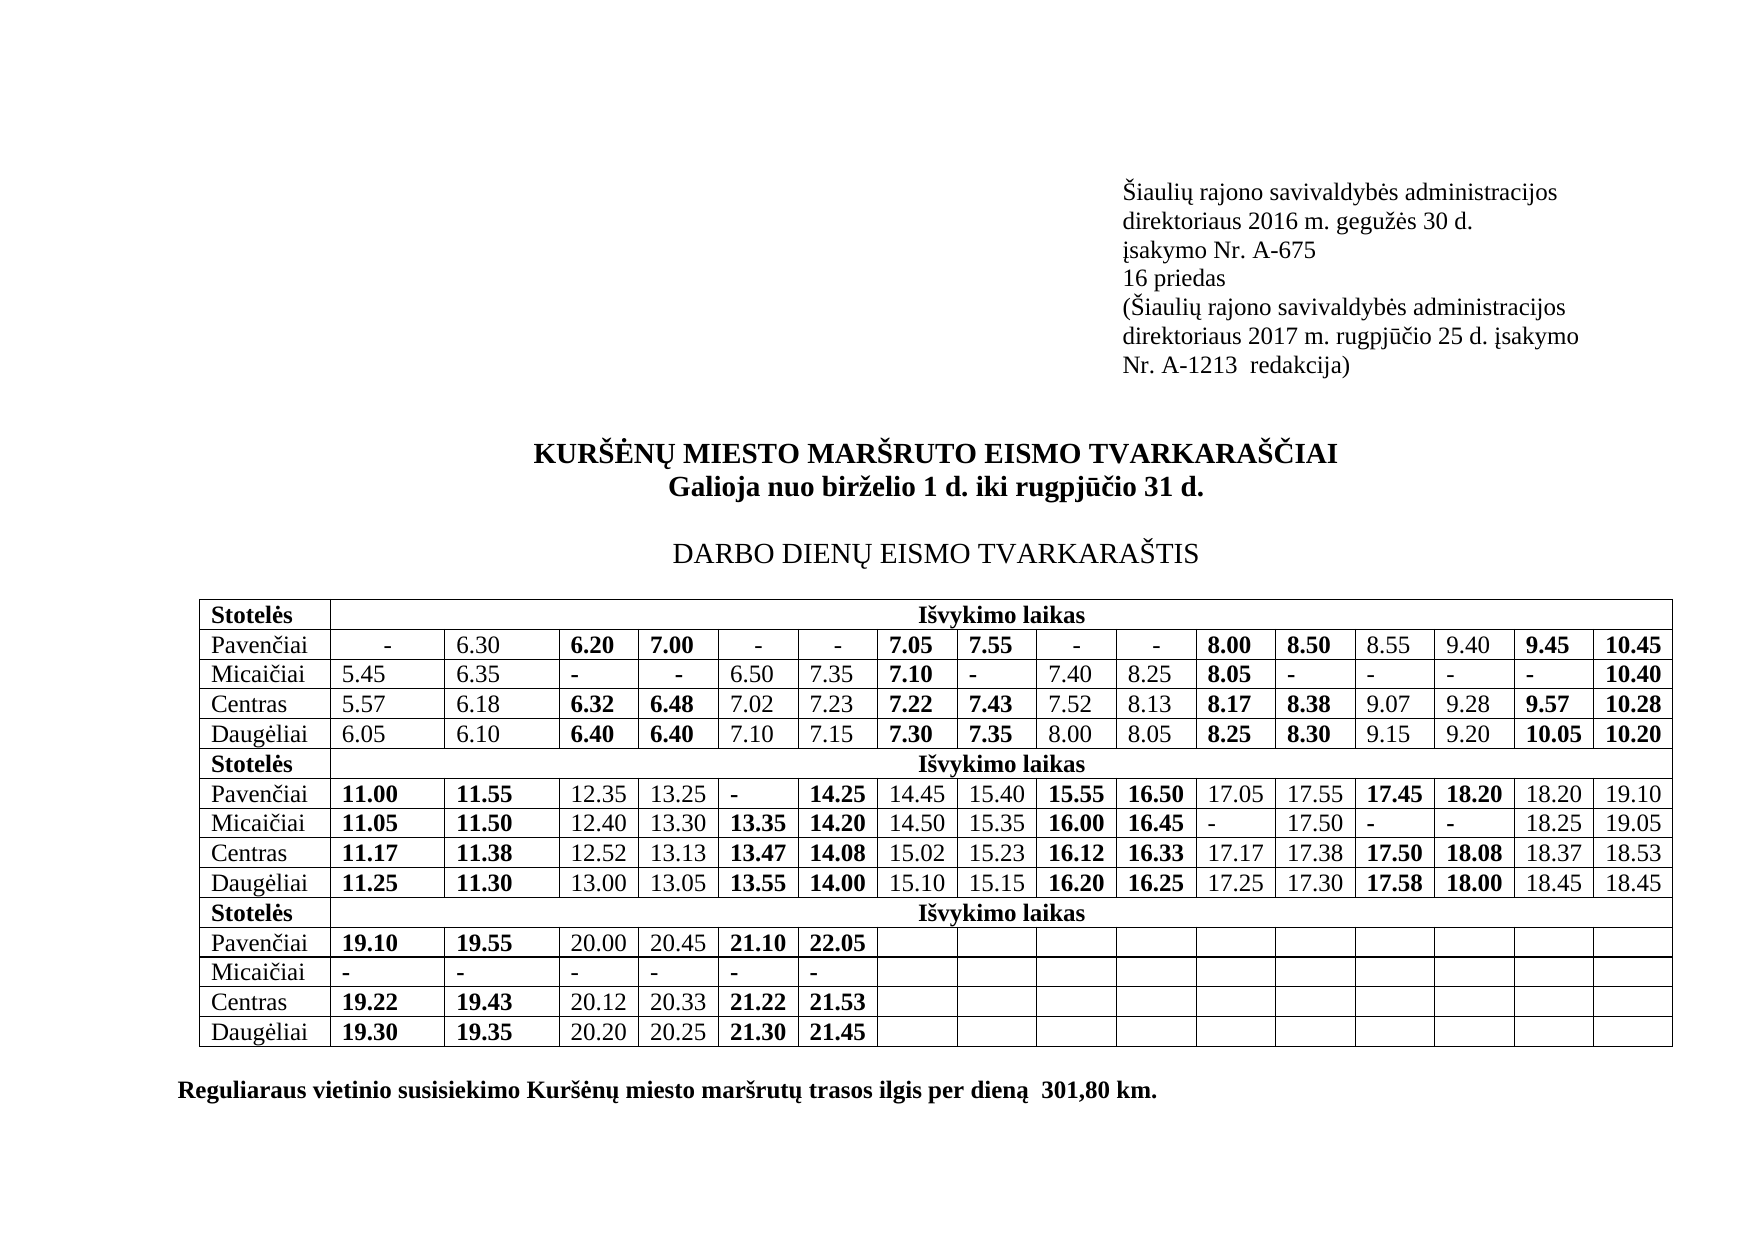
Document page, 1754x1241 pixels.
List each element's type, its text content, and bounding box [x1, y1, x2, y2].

table_cell [1276, 987, 1355, 1016]
table_cell 11.50 [445, 809, 559, 837]
table_cell - [1356, 809, 1434, 837]
table_cell Daugėliai [200, 868, 330, 897]
table_cell 16.00 [1037, 809, 1116, 837]
table_cell [1356, 1017, 1434, 1046]
table_cell - [1197, 809, 1275, 837]
table_cell - [1276, 660, 1355, 688]
table_cell 7.35 [958, 719, 1036, 748]
table_cell 8.38 [1276, 689, 1355, 718]
table_cell 18.53 [1594, 838, 1672, 867]
table_cell 7.15 [799, 719, 877, 748]
table_cell Pavenčiai [200, 779, 330, 807]
table_cell 12.35 [560, 779, 638, 807]
table_cell 16.20 [1037, 868, 1116, 897]
table_cell 17.45 [1356, 779, 1434, 807]
table_cell 5.57 [331, 689, 444, 718]
table_cell 15.55 [1037, 779, 1116, 807]
table_cell [1515, 928, 1593, 956]
table_cell 14.00 [799, 868, 877, 897]
text KURŠĖNŲ MIESTO MARŠRUTO EISMO TVARKARAŠČIAI [177, 436, 1695, 469]
table_cell 8.00 [1197, 630, 1275, 658]
table_cell 9.20 [1435, 719, 1514, 748]
table_cell - [799, 630, 877, 658]
text įsakymo Nr. A-675 [1122, 235, 1695, 263]
table_cell 16.50 [1117, 779, 1196, 807]
table_cell 9.45 [1515, 630, 1593, 658]
table_cell 7.40 [1037, 660, 1116, 688]
table_cell - [1117, 630, 1196, 658]
table_cell 11.25 [331, 868, 444, 897]
table_cell 19.05 [1594, 809, 1672, 837]
table_cell 15.10 [878, 868, 957, 897]
table_cell 9.57 [1515, 689, 1593, 718]
table_cell Micaičiai [200, 809, 330, 837]
table_cell 11.00 [331, 779, 444, 807]
table_cell 7.43 [958, 689, 1036, 718]
table_cell Micaičiai [200, 660, 330, 688]
table_header Stotelės [200, 600, 330, 629]
table_cell 10.28 [1594, 689, 1672, 718]
table_cell [878, 928, 957, 956]
table_cell 19.43 [445, 987, 559, 1016]
table_cell 8.05 [1197, 660, 1275, 688]
table_cell - [331, 958, 444, 986]
table_cell Išvykimo laikas [331, 749, 1672, 778]
table_cell [1117, 1017, 1196, 1046]
table_cell 8.30 [1276, 719, 1355, 748]
table_cell - [958, 660, 1036, 688]
table_cell 11.05 [331, 809, 444, 837]
table_cell 17.38 [1276, 838, 1355, 867]
table_cell - [1515, 660, 1593, 688]
table_cell 11.55 [445, 779, 559, 807]
table_cell 20.25 [639, 1017, 718, 1046]
table_cell [1515, 1017, 1593, 1046]
table_cell 17.50 [1276, 809, 1355, 837]
table_cell 7.35 [799, 660, 877, 688]
table_cell 6.32 [560, 689, 638, 718]
table_cell 14.08 [799, 838, 877, 867]
table_cell 18.45 [1515, 868, 1593, 897]
text (Šiaulių rajono savivaldybės administracijos [1122, 292, 1695, 321]
table_cell 17.50 [1356, 838, 1434, 867]
table_cell 13.55 [719, 868, 798, 897]
table_cell 13.47 [719, 838, 798, 867]
table_cell 18.25 [1515, 809, 1593, 837]
table_cell [1594, 1017, 1672, 1046]
table_cell 21.45 [799, 1017, 877, 1046]
table_cell 20.45 [639, 928, 718, 956]
table_cell [1356, 987, 1434, 1016]
table_cell 9.28 [1435, 689, 1514, 718]
table_cell [958, 928, 1036, 956]
table_cell 11.17 [331, 838, 444, 867]
table_cell 7.55 [958, 630, 1036, 658]
table_cell 20.20 [560, 1017, 638, 1046]
table_cell 17.30 [1276, 868, 1355, 897]
table_cell [1117, 958, 1196, 986]
table_cell - [560, 958, 638, 986]
table_cell 14.25 [799, 779, 877, 807]
table_cell 11.38 [445, 838, 559, 867]
table_cell [958, 958, 1036, 986]
table_cell 6.48 [639, 689, 718, 718]
table_cell 18.45 [1594, 868, 1672, 897]
table_cell [1356, 928, 1434, 956]
table_cell [1037, 958, 1116, 986]
table_cell 7.23 [799, 689, 877, 718]
table_cell 6.18 [445, 689, 559, 718]
table_cell 16.33 [1117, 838, 1196, 867]
table_cell [1197, 987, 1275, 1016]
table_cell 6.40 [560, 719, 638, 748]
table_cell 13.05 [639, 868, 718, 897]
table_cell 15.35 [958, 809, 1036, 837]
table_cell 7.22 [878, 689, 957, 718]
table_cell [1037, 1017, 1116, 1046]
table_cell 6.50 [719, 660, 798, 688]
table_cell [1594, 928, 1672, 956]
table_cell 7.52 [1037, 689, 1116, 718]
table_cell [958, 987, 1036, 1016]
table_cell 15.15 [958, 868, 1036, 897]
text direktoriaus 2017 m. rugpjūčio 25 d. įsakymo [1122, 321, 1695, 350]
table_cell [1435, 987, 1514, 1016]
table_cell 12.40 [560, 809, 638, 837]
table_cell - [639, 660, 718, 688]
table_cell Centras [200, 987, 330, 1016]
table_cell [1276, 958, 1355, 986]
table_cell - [719, 958, 798, 986]
table_cell 18.00 [1435, 868, 1514, 897]
table_cell 7.30 [878, 719, 957, 748]
table_cell 21.22 [719, 987, 798, 1016]
table_cell - [639, 958, 718, 986]
table_cell 13.30 [639, 809, 718, 837]
table_cell 21.53 [799, 987, 877, 1016]
table_cell 20.33 [639, 987, 718, 1016]
table_cell Micaičiai [200, 958, 330, 986]
table_cell 8.17 [1197, 689, 1275, 718]
table_cell 21.30 [719, 1017, 798, 1046]
table_cell 10.20 [1594, 719, 1672, 748]
table_cell 9.40 [1435, 630, 1514, 658]
table_cell 14.50 [878, 809, 957, 837]
table_cell 10.05 [1515, 719, 1593, 748]
table_cell 19.10 [1594, 779, 1672, 807]
table_cell [1515, 987, 1593, 1016]
table_cell [1276, 928, 1355, 956]
table_cell - [1037, 630, 1116, 658]
table_cell 18.08 [1435, 838, 1514, 867]
table_cell Pavenčiai [200, 928, 330, 956]
table_cell 15.23 [958, 838, 1036, 867]
table_cell [1276, 1017, 1355, 1046]
table_cell 8.50 [1276, 630, 1355, 658]
table_cell 16.45 [1117, 809, 1196, 837]
table_cell 7.05 [878, 630, 957, 658]
table_cell - [445, 958, 559, 986]
table_cell 17.17 [1197, 838, 1275, 867]
table_cell 17.25 [1197, 868, 1275, 897]
table_cell 17.58 [1356, 868, 1434, 897]
table_cell 19.35 [445, 1017, 559, 1046]
table_cell 21.10 [719, 928, 798, 956]
table_cell 15.40 [958, 779, 1036, 807]
table_cell 6.40 [639, 719, 718, 748]
table_cell [878, 987, 957, 1016]
table_cell - [719, 779, 798, 807]
table_cell 19.10 [331, 928, 444, 956]
table_cell 22.05 [799, 928, 877, 956]
table_cell [1594, 958, 1672, 986]
table_cell 8.05 [1117, 719, 1196, 748]
table_cell - [1435, 809, 1514, 837]
table_cell 16.12 [1037, 838, 1116, 867]
table_header Išvykimo laikas [331, 600, 1672, 629]
table_cell Stotelės [200, 749, 330, 778]
table_cell 8.25 [1197, 719, 1275, 748]
table_cell 5.45 [331, 660, 444, 688]
table_cell 6.35 [445, 660, 559, 688]
table_cell 6.20 [560, 630, 638, 658]
table_cell 8.55 [1356, 630, 1434, 658]
table_cell Daugėliai [200, 719, 330, 748]
table_cell - [1435, 660, 1514, 688]
table_cell 8.25 [1117, 660, 1196, 688]
text Reguliaraus vietinio susisiekimo Kuršėnų miesto maršrutų trasos ilgis per dieną 301,80 km. [177, 1076, 1695, 1104]
table_cell 12.52 [560, 838, 638, 867]
table_cell [878, 1017, 957, 1046]
table_cell 18.20 [1435, 779, 1514, 807]
table_cell 14.45 [878, 779, 957, 807]
table_cell 13.00 [560, 868, 638, 897]
table_cell [1197, 928, 1275, 956]
table_cell [1117, 987, 1196, 1016]
table_cell 7.10 [878, 660, 957, 688]
table_cell 16.25 [1117, 868, 1196, 897]
table_cell [958, 1017, 1036, 1046]
table_cell 13.35 [719, 809, 798, 837]
text DARBO DIENŲ EISMO TVARKARAŠTIS [177, 537, 1695, 570]
table_cell 6.05 [331, 719, 444, 748]
table_cell [1435, 958, 1514, 986]
text Nr. A-1213 redakcija) [1122, 350, 1695, 378]
table_cell [1197, 958, 1275, 986]
text Galioja nuo birželio 1 d. iki rugpjūčio 31 d. [177, 469, 1695, 503]
table_cell 17.05 [1197, 779, 1275, 807]
table_cell 6.30 [445, 630, 559, 658]
table_cell 8.13 [1117, 689, 1196, 718]
table_cell - [719, 630, 798, 658]
text direktoriaus 2016 m. gegužės 30 d. [1122, 206, 1695, 235]
table_cell 13.25 [639, 779, 718, 807]
table_cell 11.30 [445, 868, 559, 897]
table_cell 20.12 [560, 987, 638, 1016]
table_cell 8.00 [1037, 719, 1116, 748]
table_cell [1117, 928, 1196, 956]
table_cell - [331, 630, 444, 658]
table_cell 19.30 [331, 1017, 444, 1046]
table_cell [1435, 928, 1514, 956]
text 16 priedas [1122, 263, 1695, 292]
table_cell - [1356, 660, 1434, 688]
table_cell 6.10 [445, 719, 559, 748]
table_cell Daugėliai [200, 1017, 330, 1046]
table_cell 9.15 [1356, 719, 1434, 748]
table_cell 19.55 [445, 928, 559, 956]
table_cell 7.00 [639, 630, 718, 658]
table_cell 7.10 [719, 719, 798, 748]
table_cell - [799, 958, 877, 986]
table_cell - [560, 660, 638, 688]
table_cell [1197, 1017, 1275, 1046]
table_cell 19.22 [331, 987, 444, 1016]
table_cell 18.20 [1515, 779, 1593, 807]
table_cell 13.13 [639, 838, 718, 867]
table_cell [878, 958, 957, 986]
table_cell [1037, 987, 1116, 1016]
table_cell Pavenčiai [200, 630, 330, 658]
table_cell 20.00 [560, 928, 638, 956]
table_cell Centras [200, 689, 330, 718]
text Šiaulių rajono savivaldybės administracijos [1122, 177, 1695, 206]
table_cell Stotelės [200, 898, 330, 927]
table_cell 15.02 [878, 838, 957, 867]
table_cell 18.37 [1515, 838, 1593, 867]
table_cell [1037, 928, 1116, 956]
table_cell [1515, 958, 1593, 986]
table_cell 10.45 [1594, 630, 1672, 658]
table_cell 9.07 [1356, 689, 1434, 718]
table_cell 7.02 [719, 689, 798, 718]
table_cell 10.40 [1594, 660, 1672, 688]
table_cell Išvykimo laikas [331, 898, 1672, 927]
table_cell [1594, 987, 1672, 1016]
table_cell 14.20 [799, 809, 877, 837]
table_cell 17.55 [1276, 779, 1355, 807]
table_cell [1356, 958, 1434, 986]
table_cell [1435, 1017, 1514, 1046]
table_cell Centras [200, 838, 330, 867]
